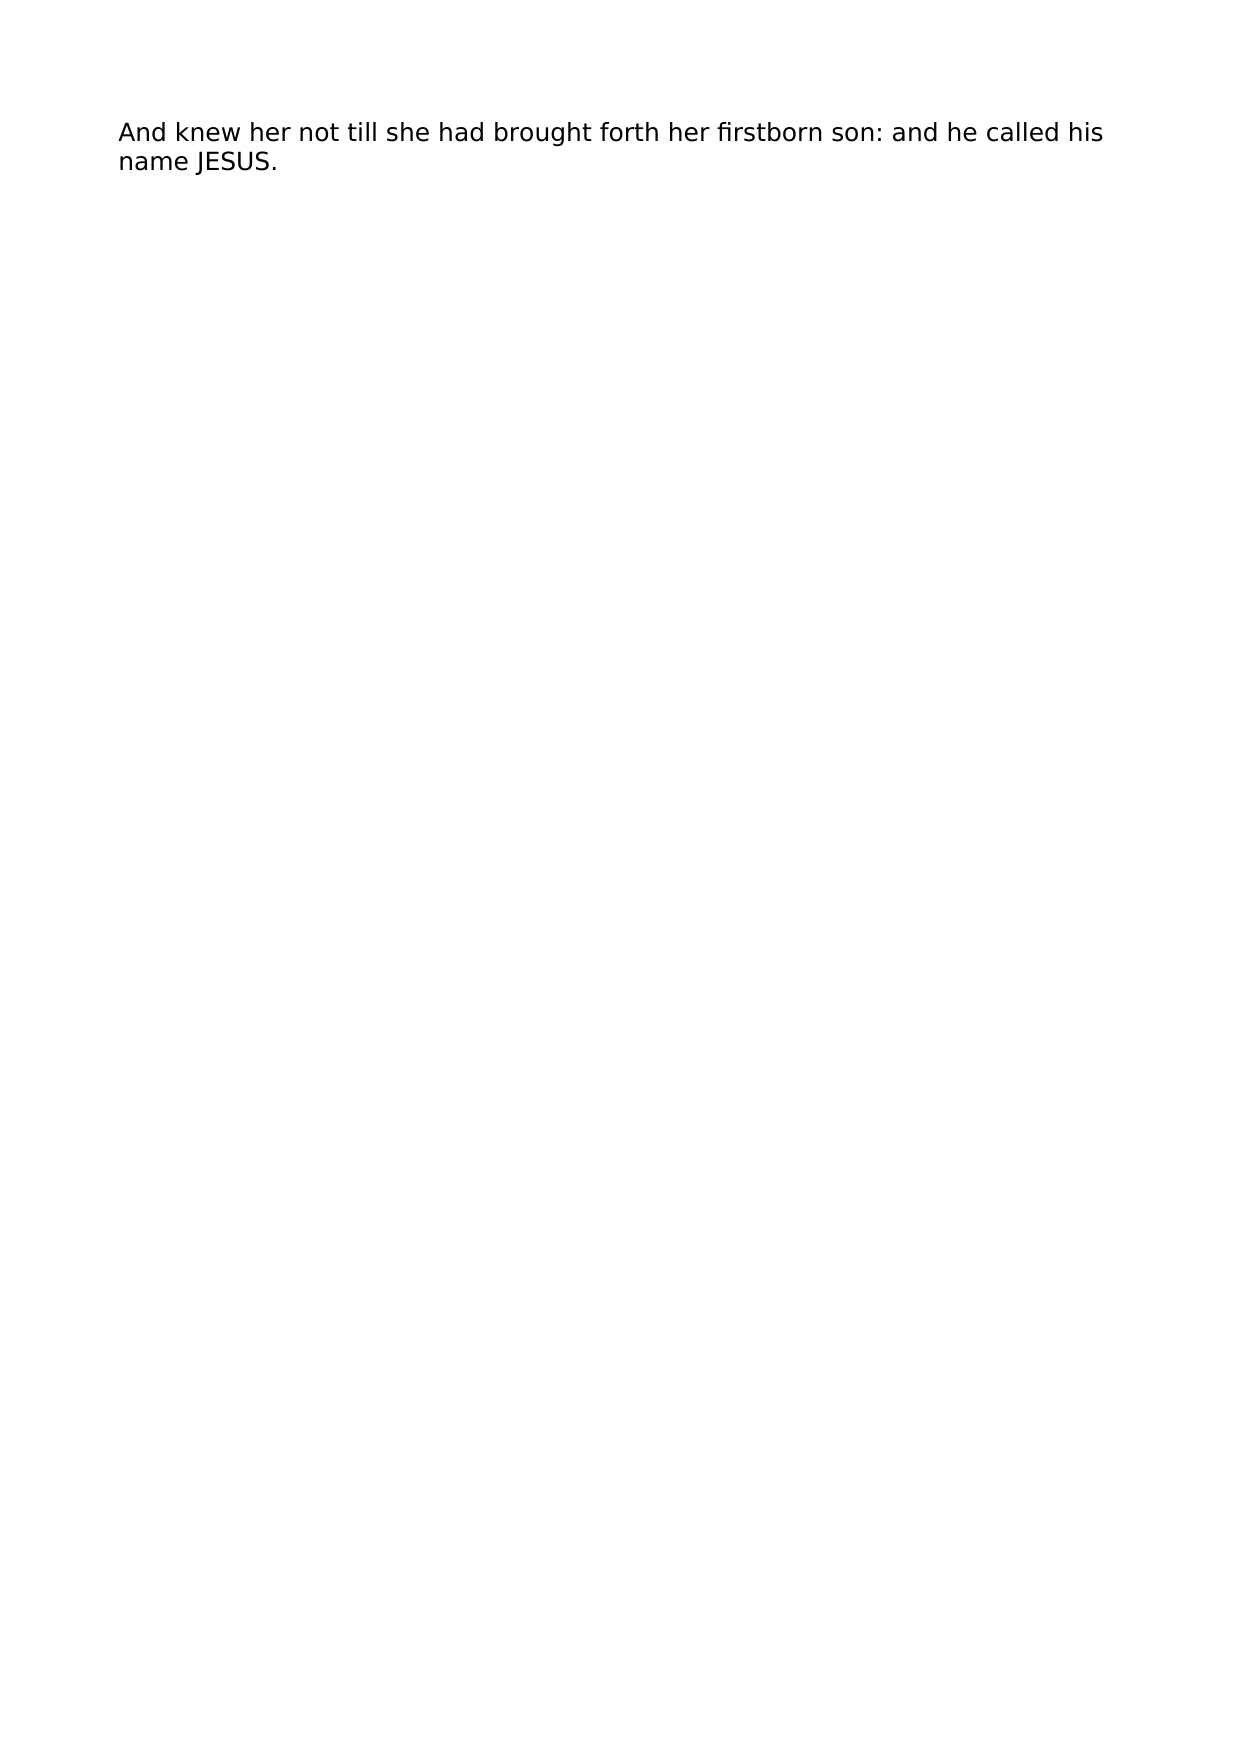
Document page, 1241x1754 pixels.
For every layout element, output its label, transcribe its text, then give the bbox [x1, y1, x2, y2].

text And knew her not till she had brought forth her firstborn son: and he called his name JESUS. [118, 118, 1122, 176]
